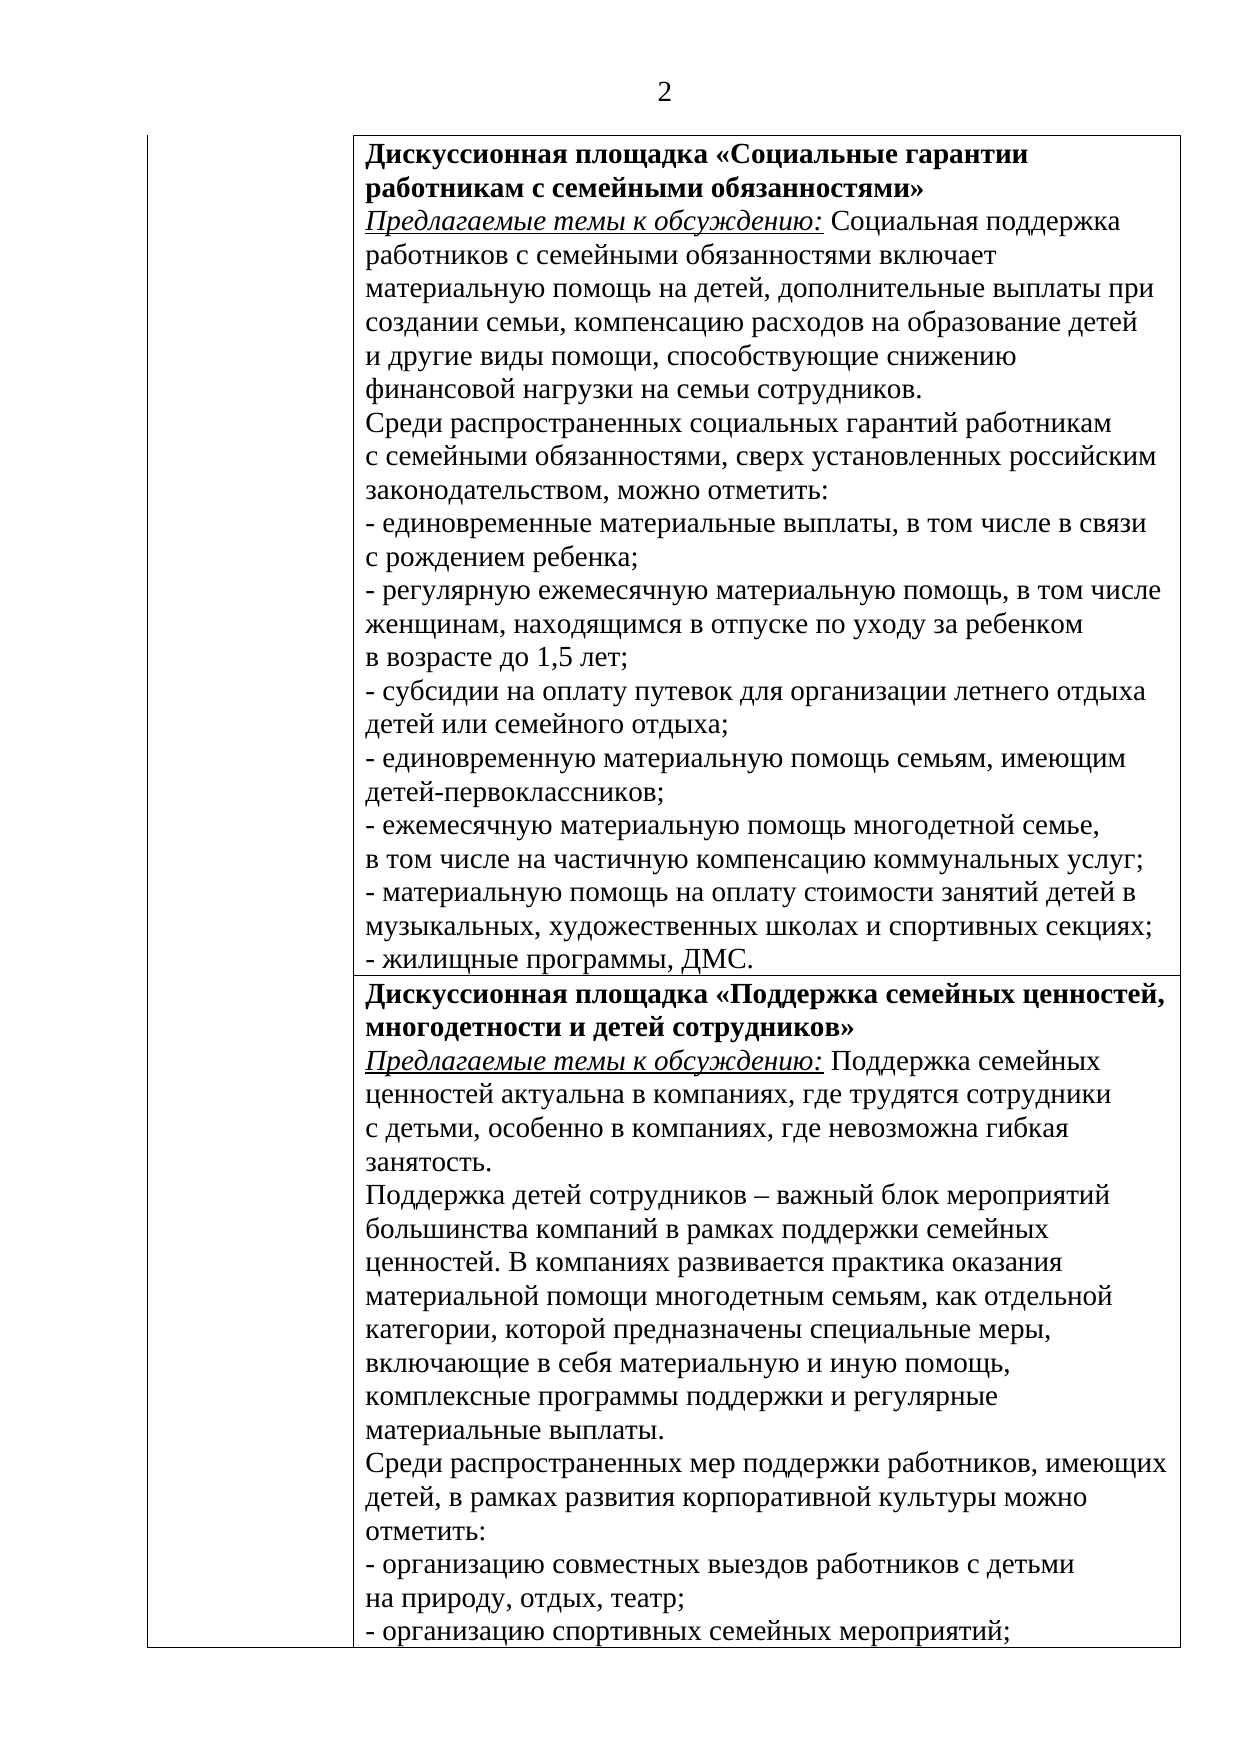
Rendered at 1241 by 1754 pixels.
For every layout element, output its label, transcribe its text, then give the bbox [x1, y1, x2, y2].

table_cell [148, 135, 353, 975]
table_cell Дискуссионная площадка «Социальные гарантии работникам с семейными обязанностями» Предлагаемые темы к обсуждению: Социальная поддержка работников с семейными обязанностями включает материальную помощь на детей, дополнительные выплаты при создании семьи, компенсацию расходов на образование детей и другие виды помощи, способствующие снижению финансовой нагрузки на семьи сотрудников. Среди распространенных социальных гарантий работникам с семейными обязанностями, сверх установленных российским законодательством, можно отметить: - единовременные материальные выплаты, в том числе в связи с рождением ребенка; - регулярную ежемесячную материальную помощь, в том числе женщинам, находящимся в отпуске по уходу за ребенком в возрасте до 1,5 лет; - субсидии на оплату путевок для организации летнего отдыха детей или семейного отдыха; - единовременную материальную помощь семьям, имеющим детей-первоклассников; - ежемесячную материальную помощь многодетной семье, в том числе на частичную компенсацию коммунальных услуг; - материальную помощь на оплату стоимости занятий детей в музыкальных, художественных школах и спортивных секциях; - жилищные программы, ДМС. [354, 136, 1180, 975]
table_cell [148, 975, 353, 1647]
table_cell Дискуссионная площадка «Поддержка семейных ценностей, многодетности и детей сотрудников» Предлагаемые темы к обсуждению: Поддержка семейных ценностей актуальна в компаниях, где трудятся сотрудники с детьми, особенно в компаниях, где невозможна гибкая занятость. Поддержка детей сотрудников – важный блок мероприятий большинства компаний в рамках поддержки семейных ценностей. В компаниях развивается практика оказания материальной помощи многодетным семьям, как отдельной категории, которой предназначены специальные меры, включающие в себя материальную и иную помощь, комплексные программы поддержки и регулярные материальные выплаты. Среди распространенных мер поддержки работников, имеющих детей, в рамках развития корпоративной культуры можно отметить: - организацию совместных выездов работников с детьми на природу, отдых, театр; - организацию спортивных семейных мероприятий; [354, 976, 1180, 1647]
